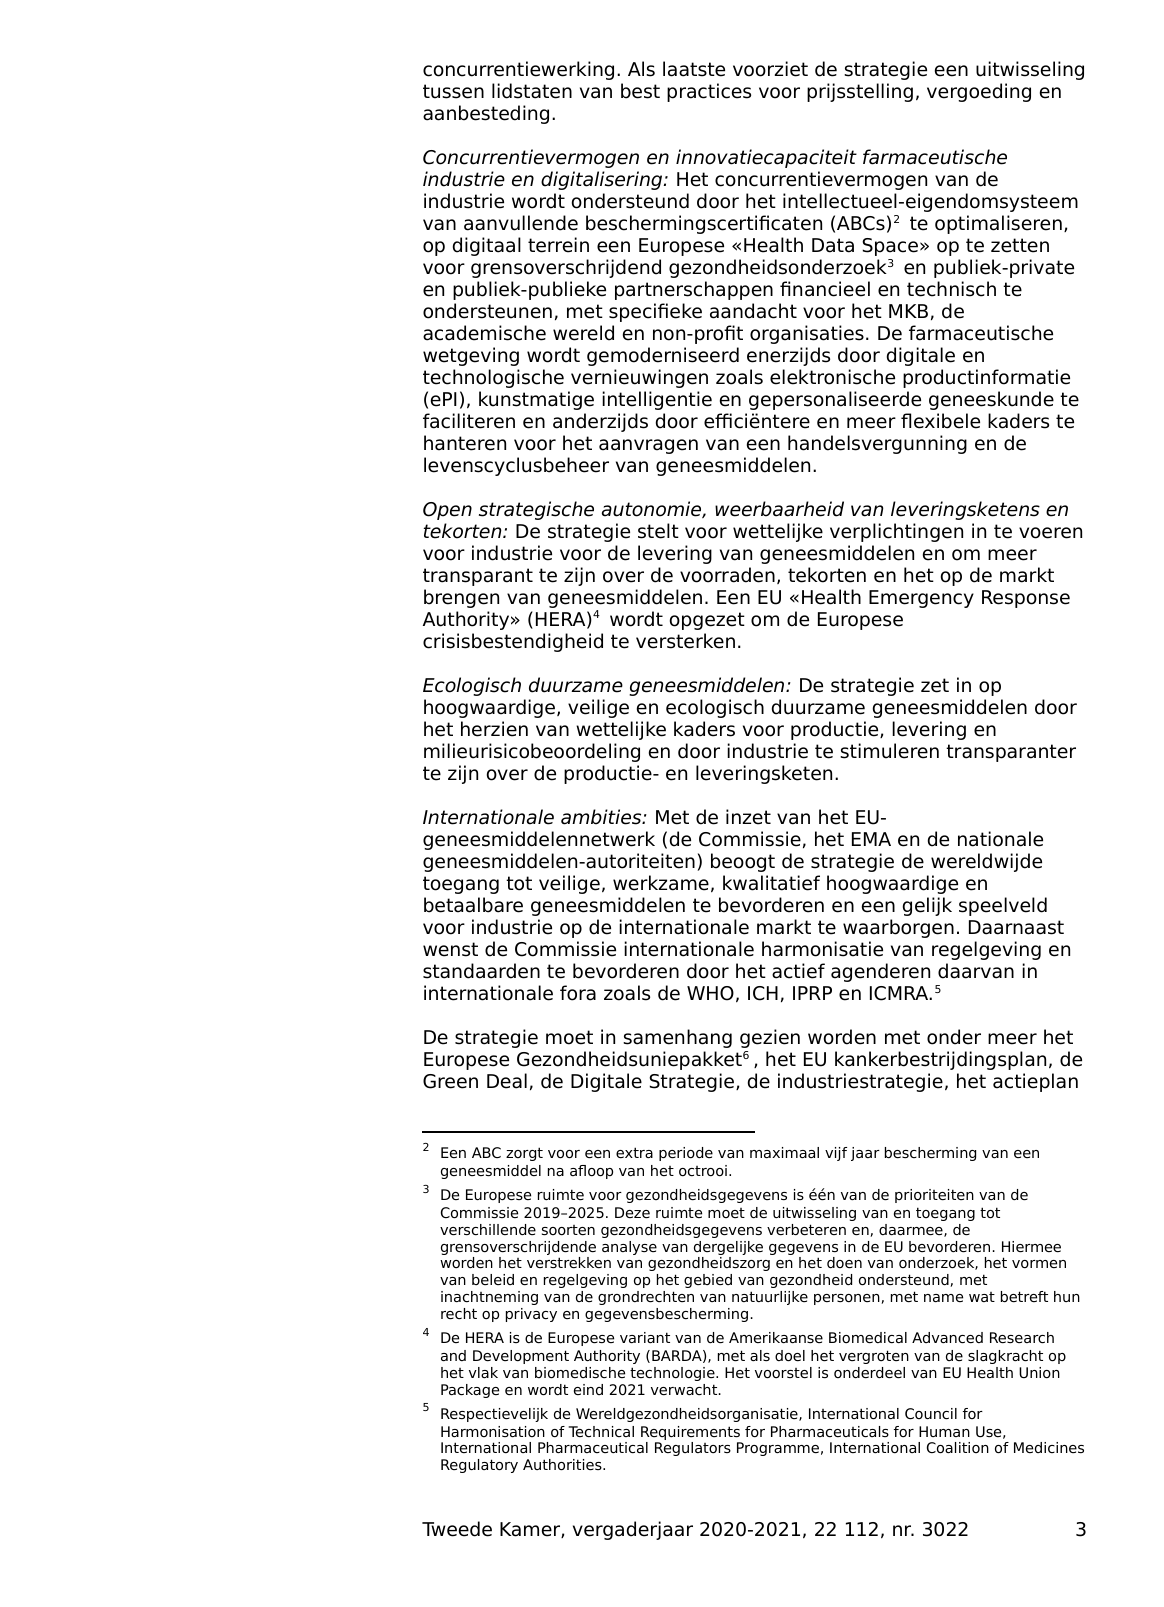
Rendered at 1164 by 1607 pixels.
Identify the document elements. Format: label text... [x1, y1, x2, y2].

text Ecologisch duurzame geneesmiddelen: De strategie zet in op hoogwaardige, veilige en ecologisch duurzame geneesmiddelen door het herzien van wettelijke kaders voor productie, levering en milieurisicobeoordeling en door industrie te stimuleren transparanter te zijn over de productie- en leveringsketen. [422, 675, 1087, 785]
text De Europese ruimte voor gezondheidsgegevens is één van de prioriteiten van de Commissie 2019–2025. Deze ruimte moet de uitwisseling van en toegang tot verschillende soorten gezondheidsgegevens verbeteren en, daarmee, de grensoverschrijdende analyse van dergelijke gegevens in de EU bevorderen. Hiermee worden het verstrekken van gezondheidszorg en het doen van onderzoek, het vormen van beleid en regelgeving op het gebied van gezondheid ondersteund, met inachtneming van de grondrechten van natuurlijke personen, met name wat betreft hun recht op privacy en gegevensbescherming. [422, 1183, 1087, 1323]
text Respectievelijk de Wereldgezondheidsorganisatie, International Council for Harmonisation of Technical Requirements for Pharmaceuticals for Human Use, International Pharmaceutical Regulators Programme, International Coalition of Medicines Regulatory Authorities. [422, 1402, 1087, 1474]
text concurrentiewerking. Als laatste voorziet de strategie een uitwisseling tussen lidstaten van best practices voor prijsstelling, vergoeding en aanbesteding. [422, 59, 1087, 125]
text De strategie moet in samenhang gezien worden met onder meer het Europese Gezondheidsuniepakket, het EU kankerbestrijdingsplan, de Green Deal, de Digitale Strategie, de industriestrategie, het actieplan [422, 1027, 1087, 1093]
text Een ABC zorgt voor een extra periode van maximaal vijf jaar bescherming van een geneesmiddel na afloop van het octrooi. [422, 1141, 1087, 1180]
text Internationale ambities: Met de inzet van het EU-geneesmiddelennetwerk (de Commissie, het EMA en de nationale geneesmiddelen-autoriteiten) beoogt de strategie de wereldwijde toegang tot veilige, werkzame, kwalitatief hoogwaardige en betaalbare geneesmiddelen te bevorderen en een gelijk speelveld voor industrie op de internationale markt te waarborgen. Daarnaast wenst de Commissie internationale harmonisatie van regelgeving en standaarden te bevorderen door het actief agenderen daarvan in internationale fora zoals de WHO, ICH, IPRP en ICMRA. [422, 807, 1087, 1005]
text De HERA is de Europese variant van de Amerikaanse Biomedical Advanced Research and Development Authority (BARDA), met als doel het vergroten van de slagkracht op het vlak van biomedische technologie. Het voorstel is onderdeel van EU Health Union Package en wordt eind 2021 verwacht. [422, 1326, 1087, 1399]
text Open strategische autonomie, weerbaarheid van leveringsketens en tekorten: De strategie stelt voor wettelijke verplichtingen in te voeren voor industrie voor de levering van geneesmiddelen en om meer transparant te zijn over de voorraden, tekorten en het op de markt brengen van geneesmiddelen. Een EU «Health Emergency Response Authority» (HERA) wordt opgezet om de Europese crisisbestendigheid te versterken. [422, 499, 1087, 653]
text Concurrentievermogen en innovatiecapaciteit farmaceutische industrie en digitalisering: Het concurrentievermogen van de industrie wordt ondersteund door het intellectueel-eigendomsysteem van aanvullende beschermingscertificaten (ABCs) te optimaliseren, op digitaal terrein een Europese «Health Data Space» op te zetten voor grensoverschrijdend gezondheidsonderzoek en publiek-private en publiek-publieke partnerschappen financieel en technisch te ondersteunen, met specifieke aandacht voor het MKB, de academische wereld en non-profit organisaties. De farmaceutische wetgeving wordt gemoderniseerd enerzijds door digitale en technologische vernieuwingen zoals elektronische productinformatie (ePI), kunstmatige intelligentie en gepersonaliseerde geneeskunde te faciliteren en anderzijds door efficiëntere en meer flexibele kaders te hanteren voor het aanvragen van een handelsvergunning en de levenscyclusbeheer van geneesmiddelen. [422, 147, 1087, 477]
